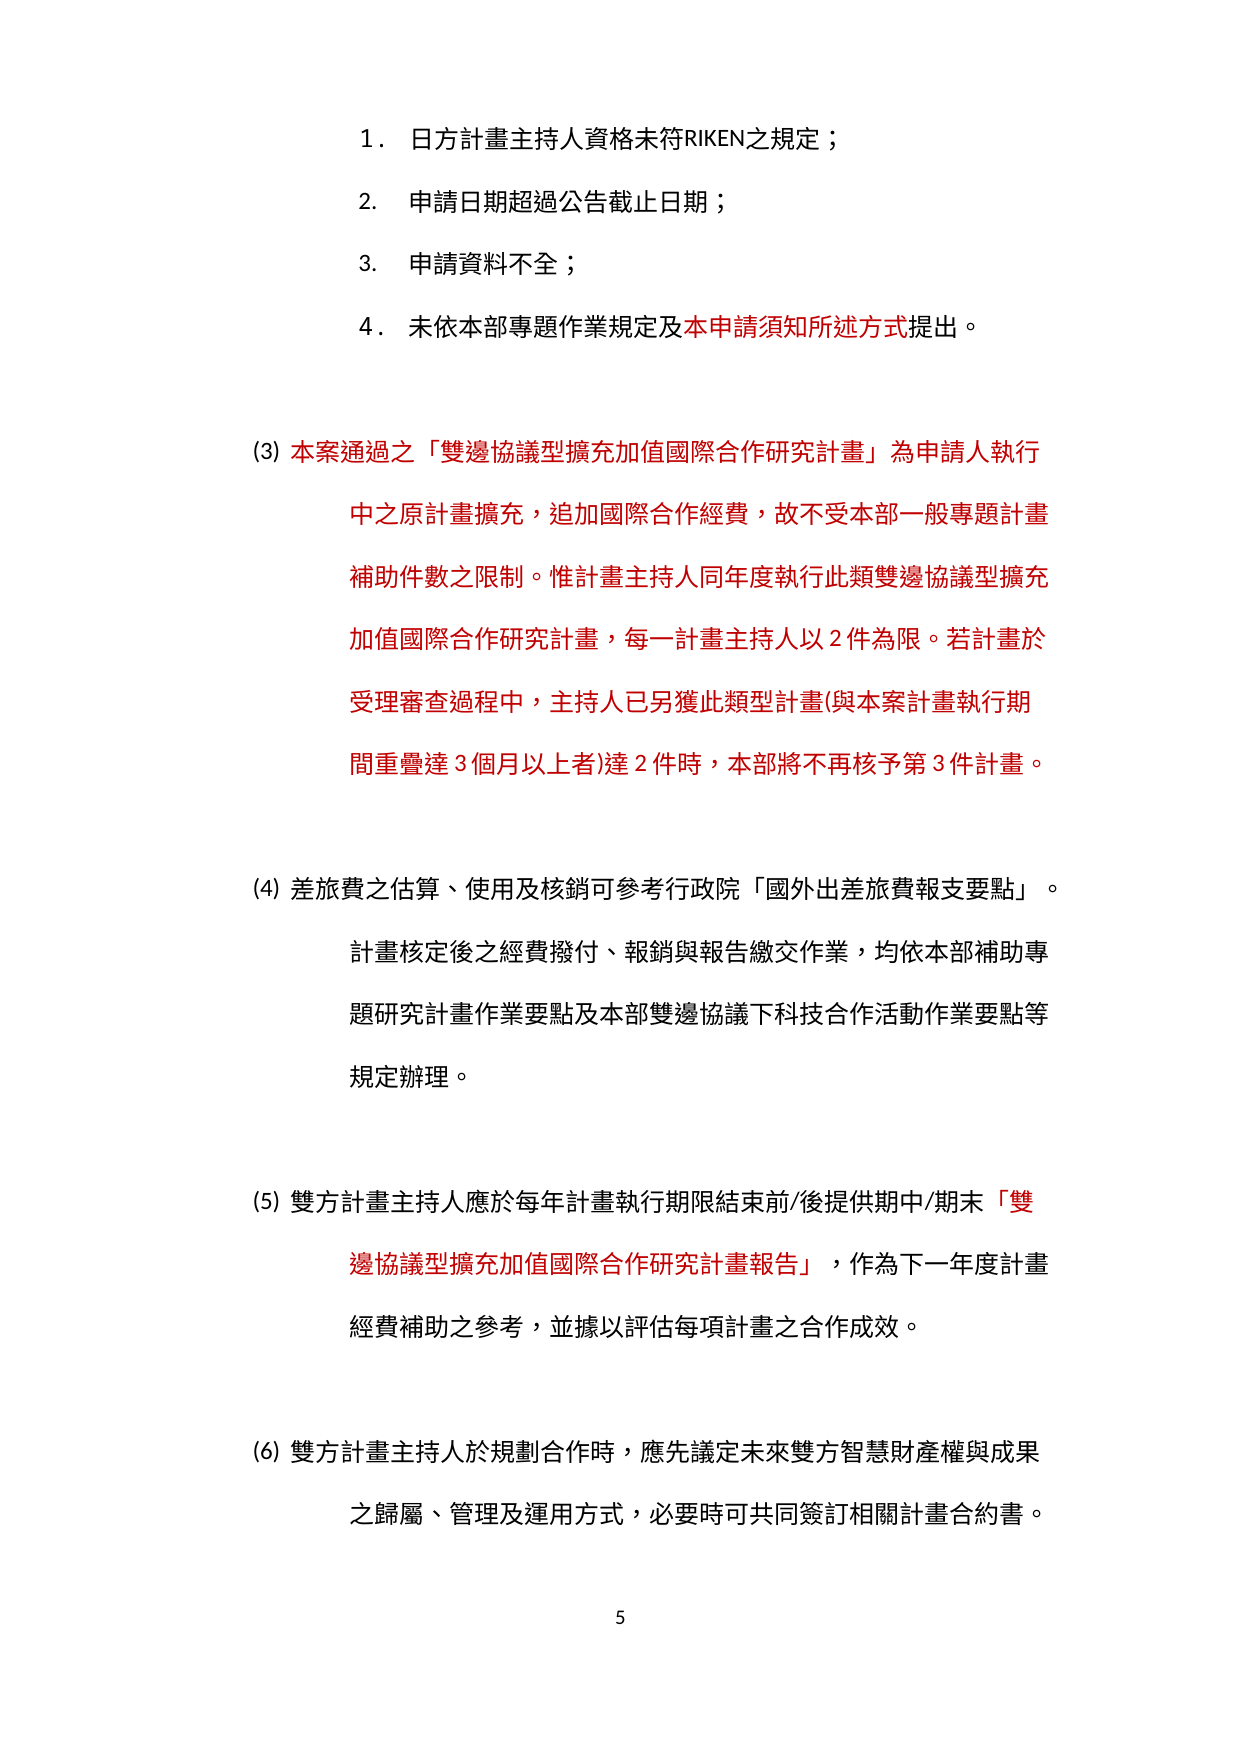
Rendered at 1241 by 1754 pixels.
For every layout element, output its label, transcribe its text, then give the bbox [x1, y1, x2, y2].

list 雙方計畫主持人應於每年計畫執行期限結束前/後提供期中/期末「雙邊協議型擴充加值國際合作研究計畫報告」，作為下一年度計畫經費補助之參考，並據以評估每項計畫之合作成效。 [252, 1159, 1053, 1346]
list 申請日期超過公告截止日期； [358, 159, 1053, 221]
list 差旅費之估算、使用及核銷可參考行政院「國外出差旅費報支要點」。計畫核定後之經費撥付、報銷與報告繳交作業，均依本部補助專題研究計畫作業要點及本部雙邊協議下科技合作活動作業要點等規定辦理。 [252, 846, 1053, 1096]
list 日方計畫主持人資格未符RIKEN之規定； [359, 96, 1053, 159]
list 雙方計畫主持人於規劃合作時，應先議定未來雙方智慧財產權與成果之歸屬、管理及運用方式，必要時可共同簽訂相關計畫合約書。 [252, 1409, 1053, 1534]
list 未依本部專題作業規定及本申請須知所述方式提出。 [358, 284, 1053, 346]
list 申請資料不全； [358, 221, 1053, 284]
list 本案通過之「雙邊協議型擴充加值國際合作研究計畫」為申請人執行中之原計畫擴充，追加國際合作經費，故不受本部一般專題計畫補助件數之限制。惟計畫主持人同年度執行此類雙邊協議型擴充加值國際合作研究計畫，每一計畫主持人以2件為限。若計畫於受理審查過程中，主持人已另獲此類型計畫(與本案計畫執行期間重疊達3個月以上者)達2件時，本部將不再核予第3件計畫。 [252, 409, 1053, 784]
